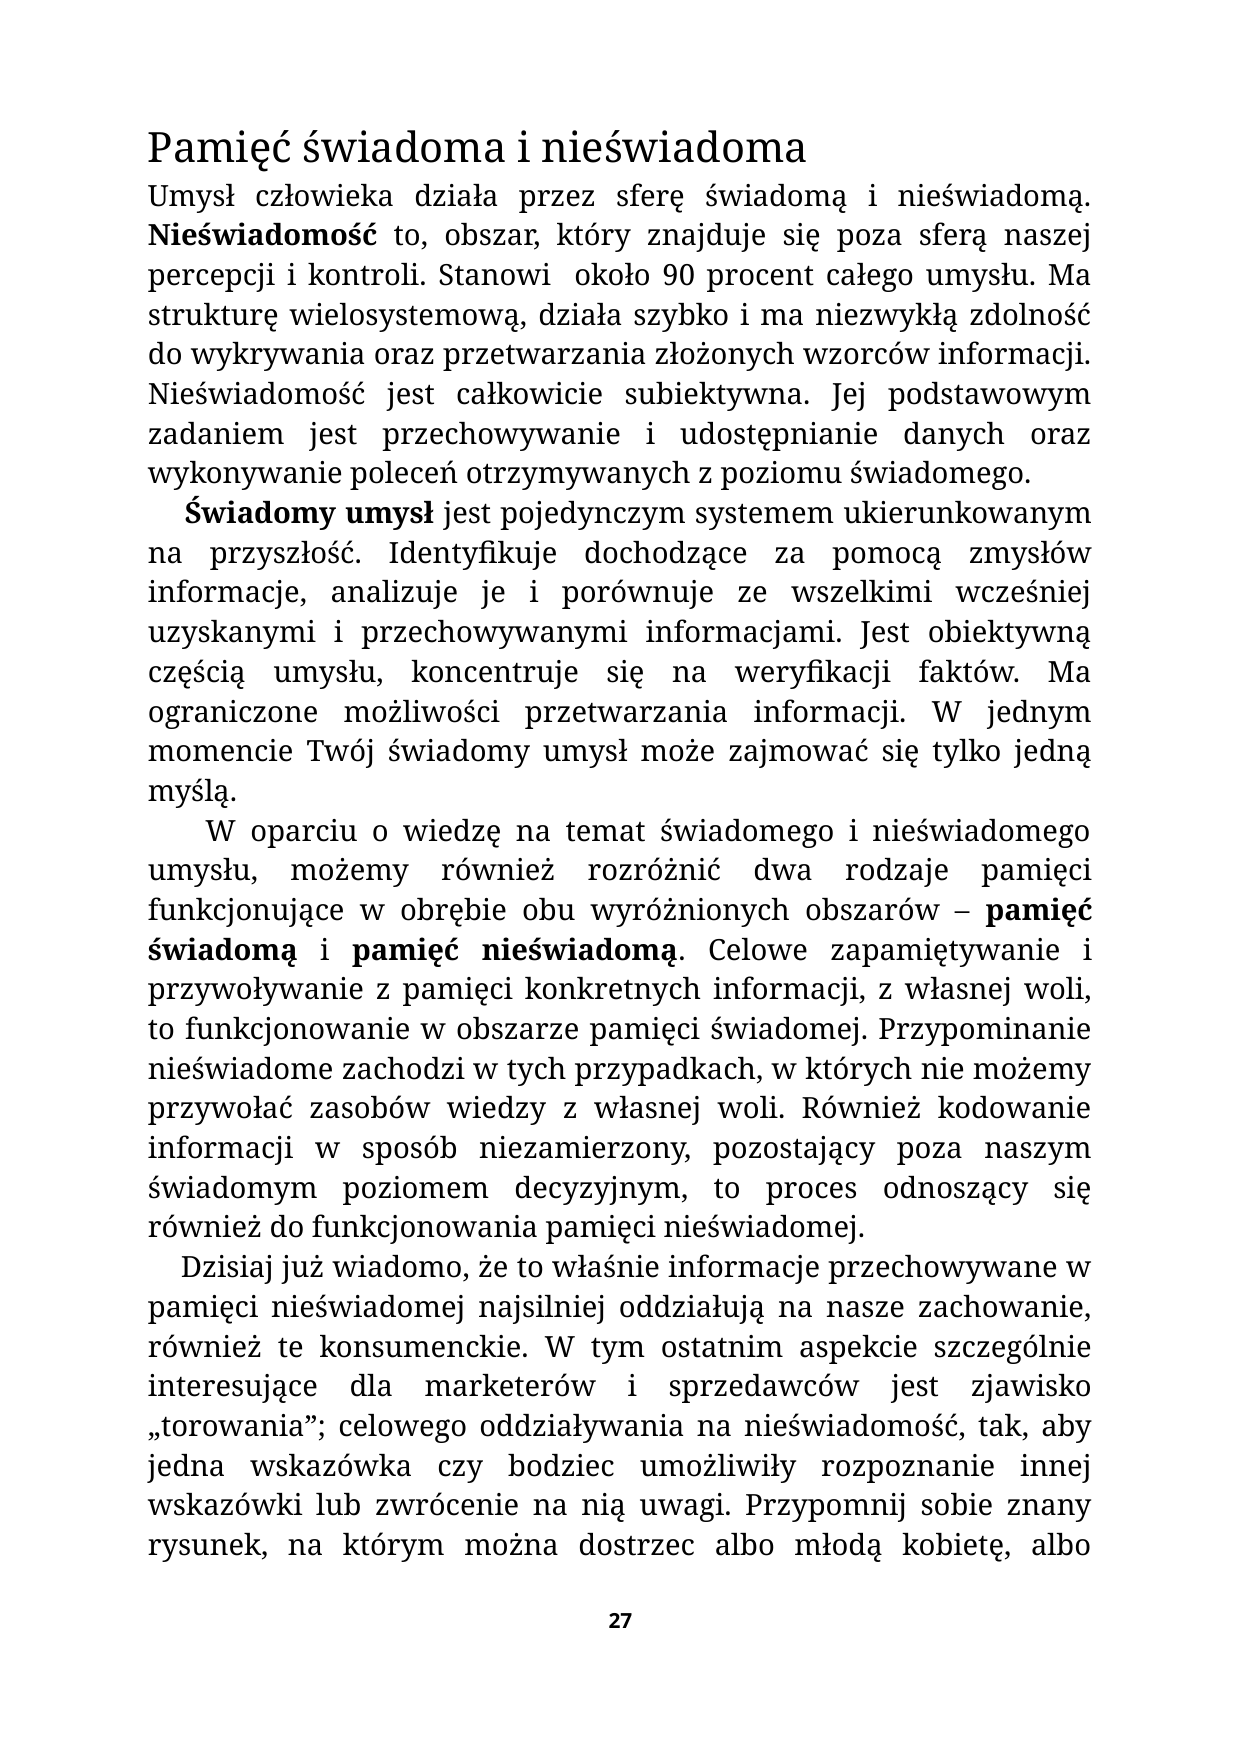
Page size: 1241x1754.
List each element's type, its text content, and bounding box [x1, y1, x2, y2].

text Świadomy umysł jest pojedynczym systemem ukierunkowanym na przyszłość. Identyfikuje dochodzące za pomocą zmysłów informacje, analizuje je i porównuje ze wszelkimi wcześniej uzyskanymi i przechowywanymi informacjami. Jest obiektywną częścią umysłu, koncentruje się na weryfikacji faktów. Ma ograniczone możliwości przetwarzania informacji. W jednym momencie Twój świadomy umysł może zajmować się tylko jedną myślą. [148, 492, 1093, 810]
text Pamięć świadoma i nieświadoma [148, 118, 1093, 175]
text W oparciu o wiedzę na temat świadomego i nieświadomego umysłu, możemy również rozróżnić dwa rodzaje pamięci funkcjonujące w obrębie obu wyróżnionych obszarów – pamięć świadomą i pamięć nieświadomą. Celowe zapamiętywanie i przywoływanie z pamięci konkretnych informacji, z własnej woli, to funkcjonowanie w obszarze pamięci świadomej. Przypominanie nieświadome zachodzi w tych przypadkach, w których nie możemy przywołać zasobów wiedzy z własnej woli. Również kodowanie informacji w sposób niezamierzony, pozostający poza naszym świadomym poziomem decyzyjnym, to proces odnoszący się również do funkcjonowania pamięci nieświadomej. [148, 810, 1093, 1246]
text Umysł człowieka działa przez sferę świadomą i nieświadomą. Nieświadomość to, obszar, który znajduje się poza sferą naszej percepcji i kontroli. Stanowi około 90 procent całego umysłu. Ma strukturę wielosystemową, działa szybko i ma niezwykłą zdolność do wykrywania oraz przetwarzania złożonych wzorców informacji. Nieświadomość jest całkowicie subiektywna. Jej podstawowym zadaniem jest przechowywanie i udostępnianie danych oraz wykonywanie poleceń otrzymywanych z poziomu świadomego. [148, 175, 1093, 492]
text Dzisiaj już wiadomo, że to właśnie informacje przechowywane w pamięci nieświadomej najsilniej oddziałują na nasze zachowanie, również te konsumenckie. W tym ostatnim aspekcie szczególnie interesujące dla marketerów i sprzedawców jest zjawisko „torowania”; celowego oddziaływania na nieświadomość, tak, aby jedna wskazówka czy bodziec umożliwiły rozpoznanie innej wskazówki lub zwrócenie na nią uwagi. Przypomnij sobie znany rysunek, na którym można dostrzec albo młodą kobietę, albo [148, 1246, 1093, 1564]
